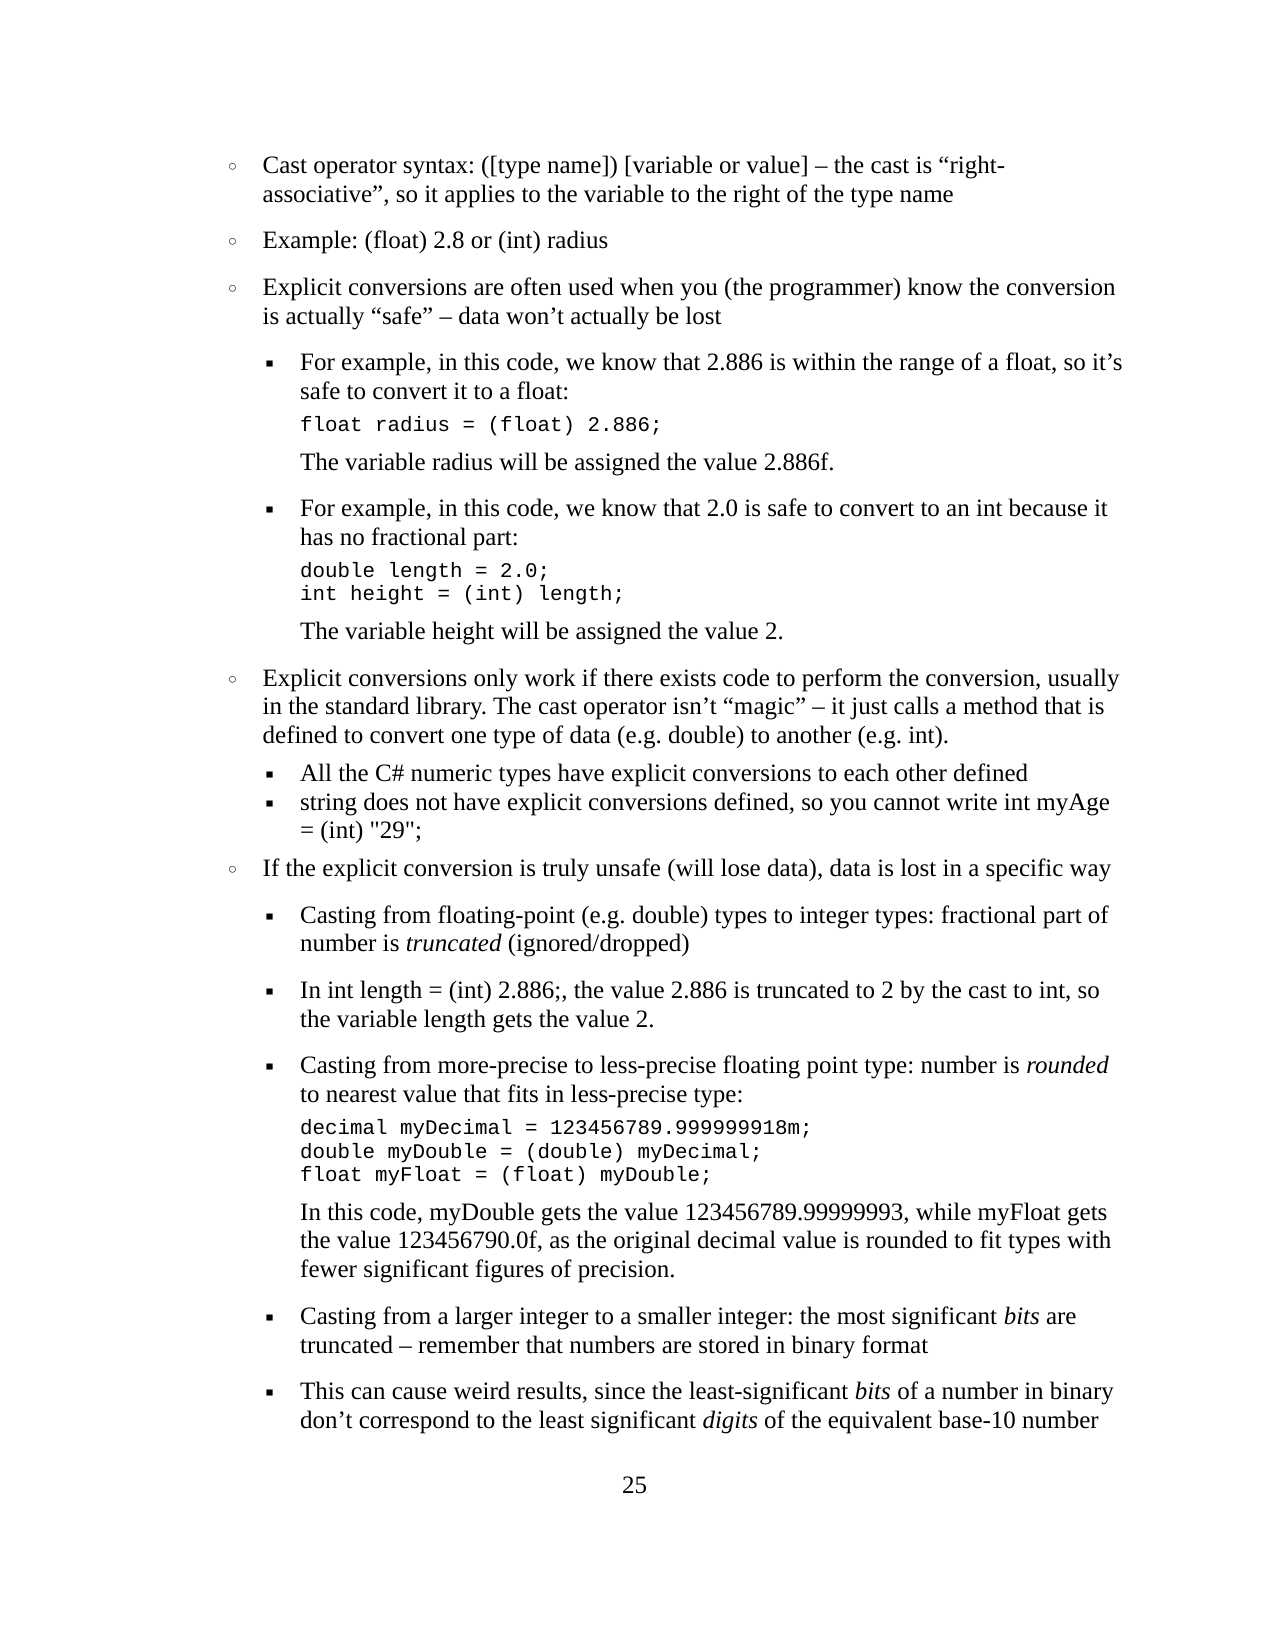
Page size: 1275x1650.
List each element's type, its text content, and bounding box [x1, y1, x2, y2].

list double myDouble = (double) myDecimal; [262, 1141, 1125, 1164]
list float myFloat = (float) myDouble; [262, 1164, 1125, 1188]
list Cast operator syntax: ([type name]) [variable or value] – the cast is “right-associative”, so it applies to the variable to the right of the type name [225, 150, 1125, 207]
list Example: (float) 2.8 or (int) radius [225, 225, 1125, 254]
list In this code, myDouble gets the value 123456789.99999993, while myFloat gets the value 123456790.0f, as the original decimal value is rounded to fit types with fewer significant figures of precision. [262, 1197, 1125, 1283]
list decimal myDecimal = 123456789.999999918m; [262, 1117, 1125, 1141]
list This can cause weird results, since the least-significant bits of a number in binary don’t correspond to the least significant digits of the equivalent base-10 number [262, 1376, 1125, 1434]
list In int length = (int) 2.886;, the value 2.886 is truncated to 2 by the cast to int, so the variable length gets the value 2. [262, 975, 1125, 1033]
list The variable radius will be assigned the value 2.886f. [262, 447, 1125, 475]
list Casting from more-precise to less-precise floating point type: number is rounded to nearest value that fits in less-precise type: [262, 1051, 1125, 1108]
list For example, in this code, we know that 2.0 is safe to convert to an int because it has no fractional part: [262, 493, 1125, 551]
list If the explicit conversion is truly unsafe (will lose data), data is lost in a specific way [225, 853, 1125, 882]
list Explicit conversions only work if there exists code to perform the conversion, usually in the standard library. The cast operator isn’t “magic” – it just calls a method that is defined to convert one type of data (e.g. double) to another (e.g. int). [225, 663, 1125, 749]
list double length = 2.0; [262, 560, 1125, 583]
list For example, in this code, we know that 2.886 is within the range of a float, so it’s safe to convert it to a float: [262, 347, 1125, 405]
list float radius = (float) 2.886; [262, 414, 1125, 438]
list Casting from a larger integer to a smaller integer: the most significant bits are truncated – remember that numbers are stored in binary format [262, 1301, 1125, 1358]
list string does not have explicit conversions defined, so you cannot write int myAge = (int) "29"; [262, 787, 1125, 844]
list Explicit conversions are often used when you (the programmer) know the conversion is actually “safe” – data won’t actually be lost [225, 272, 1125, 329]
list All the C# numeric types have explicit conversions to each other defined [262, 758, 1125, 787]
list The variable height will be assigned the value 2. [262, 616, 1125, 645]
list int height = (int) length; [262, 583, 1125, 607]
list Casting from floating-point (e.g. double) types to integer types: fractional part of number is truncated (ignored/dropped) [262, 900, 1125, 957]
